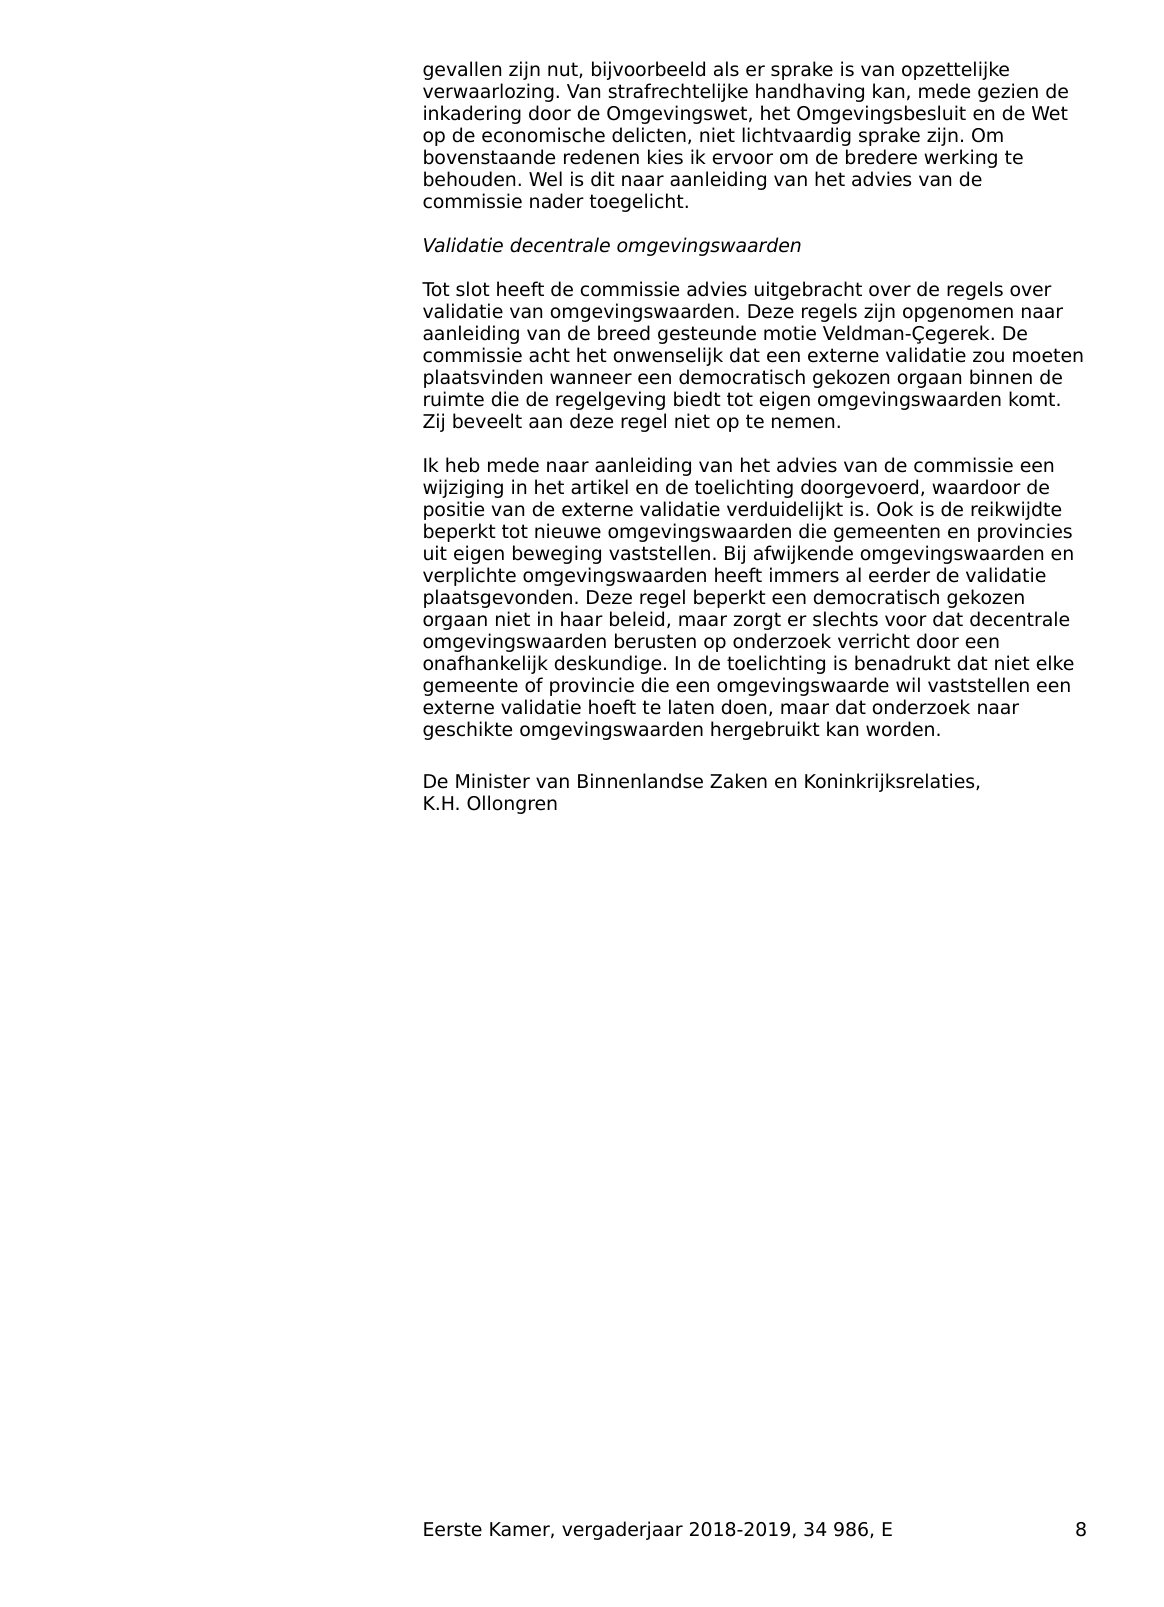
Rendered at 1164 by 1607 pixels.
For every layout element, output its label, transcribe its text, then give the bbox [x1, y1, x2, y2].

text gevallen zijn nut, bijvoorbeeld als er sprake is van opzettelijke verwaarlozing. Van strafrechtelijke handhaving kan, mede gezien de inkadering door de Omgevingswet, het Omgevingsbesluit en de Wet op de economische delicten, niet lichtvaardig sprake zijn. Om bovenstaande redenen kies ik ervoor om de bredere werking te behouden. Wel is dit naar aanleiding van het advies van de commissie nader toegelicht. [422, 59, 1087, 213]
text Ik heb mede naar aanleiding van het advies van de commissie een wijziging in het artikel en de toelichting doorgevoerd, waardoor de positie van de externe validatie verduidelijkt is. Ook is de reikwijdte beperkt tot nieuwe omgevingswaarden die gemeenten en provincies uit eigen beweging vaststellen. Bij afwijkende omgevingswaarden en verplichte omgevingswaarden heeft immers al eerder de validatie plaatsgevonden. Deze regel beperkt een democratisch gekozen orgaan niet in haar beleid, maar zorgt er slechts voor dat decentrale omgevingswaarden berusten op onderzoek verricht door een onafhankelijk deskundige. In de toelichting is benadrukt dat niet elke gemeente of provincie die een omgevingswaarde wil vaststellen een externe validatie hoeft te laten doen, maar dat onderzoek naar geschikte omgevingswaarden hergebruikt kan worden. [422, 455, 1087, 741]
text De Minister van Binnenlandse Zaken en Koninkrijksrelaties, K.H. Ollongren [422, 771, 1087, 815]
text Tot slot heeft de commissie advies uitgebracht over de regels over validatie van omgevingswaarden. Deze regels zijn opgenomen naar aanleiding van de breed gesteunde motie Veldman-Çegerek. De commissie acht het onwenselijk dat een externe validatie zou moeten plaatsvinden wanneer een democratisch gekozen orgaan binnen de ruimte die de regelgeving biedt tot eigen omgevingswaarden komt. Zij beveelt aan deze regel niet op te nemen. [422, 279, 1087, 433]
subtitle Validatie decentrale omgevingswaarden [422, 235, 1087, 257]
